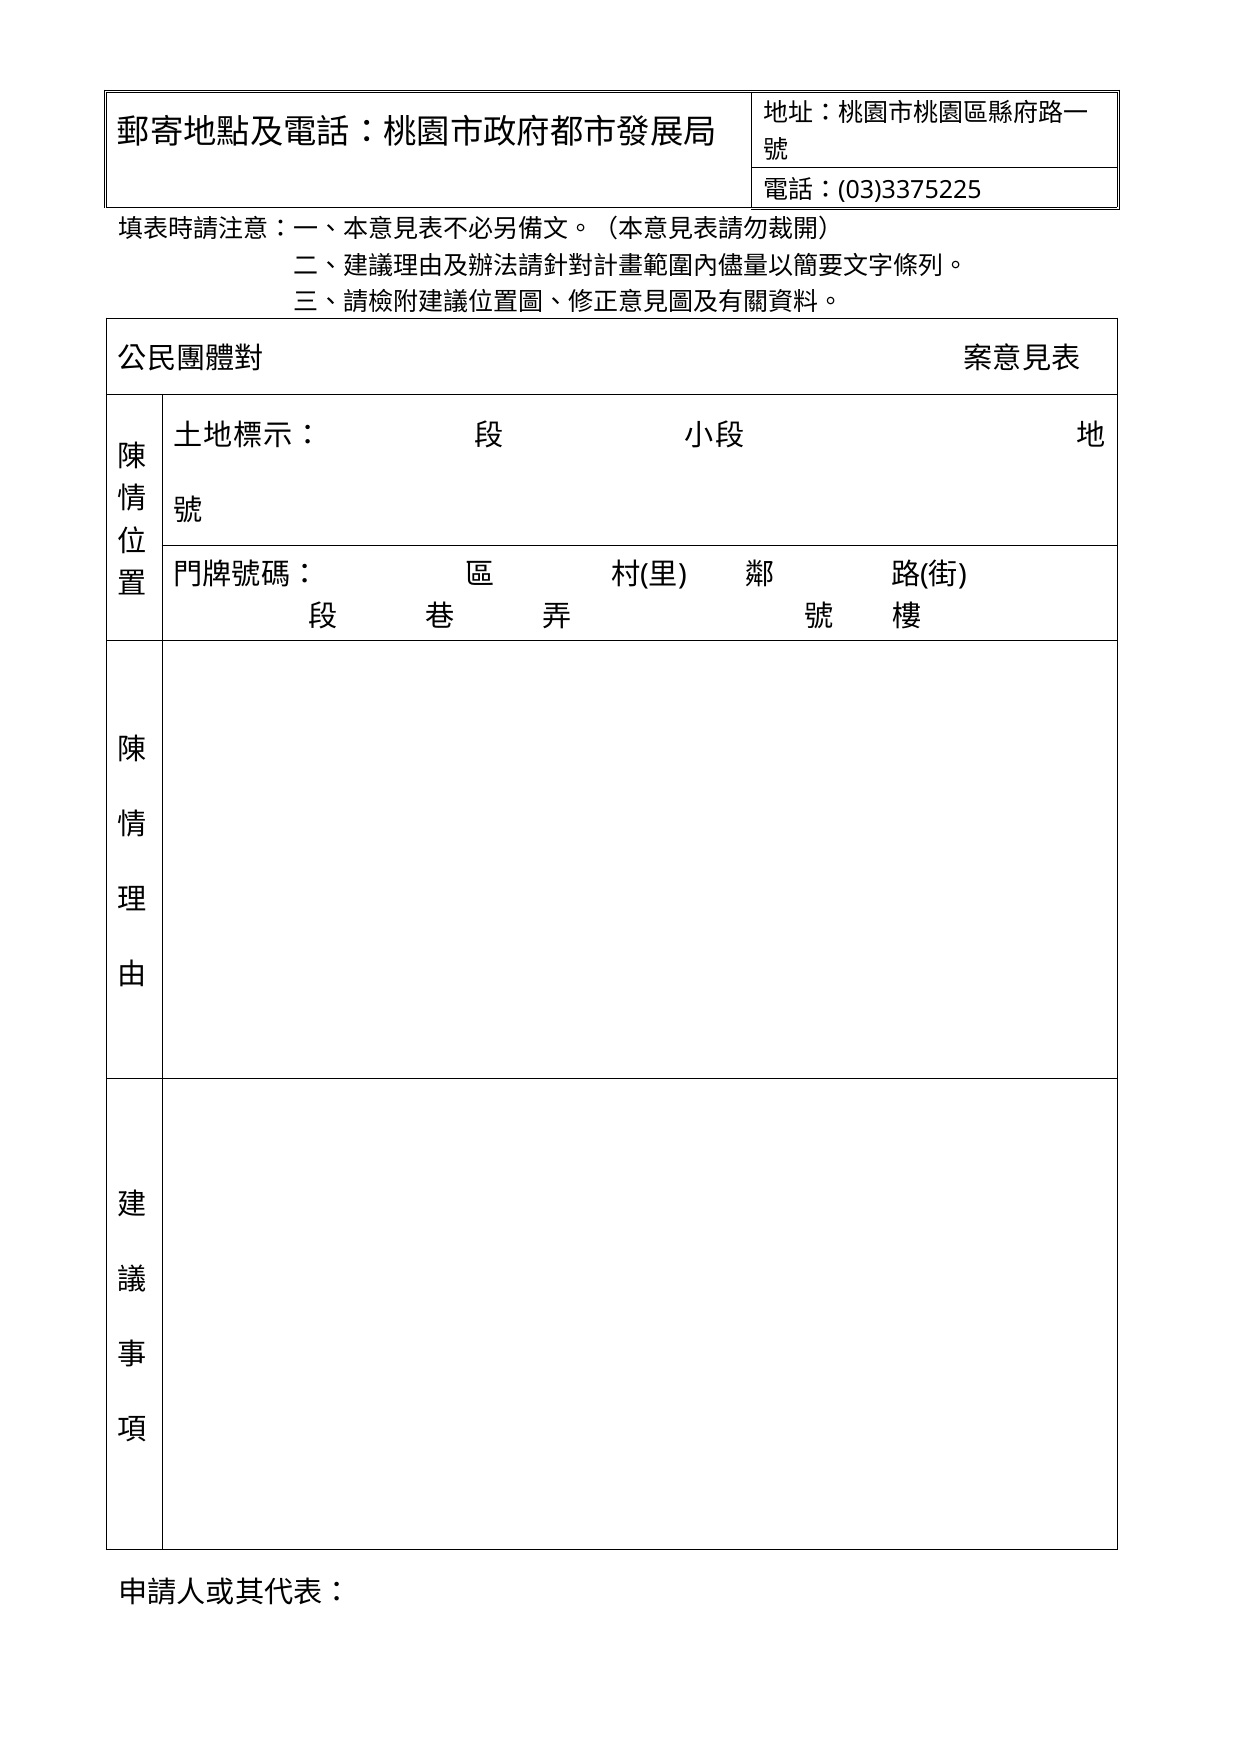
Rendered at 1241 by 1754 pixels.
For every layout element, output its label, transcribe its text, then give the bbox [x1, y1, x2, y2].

text 三、請檢附建議位置圖、修正意見圖及有關資料。 [293, 281, 1122, 318]
text 填表時請注意：一、本意見表不必另備文。（本意見表請勿裁開） [118, 209, 1122, 245]
table_cell 門牌號碼： 區 村(里) 鄰 路(街) 段 巷 弄 號 樓 [163, 546, 1117, 640]
table_header 地址：桃園市桃園區縣府路一號 [752, 93, 1117, 167]
table_header 公民團體對 案意見表 [107, 319, 1117, 394]
table_cell 建議事項 [107, 1079, 162, 1549]
text 二、建議理由及辦法請針對計畫範圍內儘量以簡要文字條列。 [293, 245, 1122, 281]
table_cell [163, 641, 1117, 1078]
table_cell 電話：(03)3375225 [752, 168, 1117, 207]
table_header 郵寄地點及電話：桃園市政府都市發展局 [107, 93, 751, 207]
table_cell [163, 1079, 1117, 1549]
table_cell 陳情位置 [107, 395, 162, 640]
text 申請人或其代表： [118, 1568, 1122, 1611]
table_cell 土地標示： 段 小段 地號 [163, 395, 1117, 545]
table_cell 陳情理由 [107, 641, 162, 1078]
